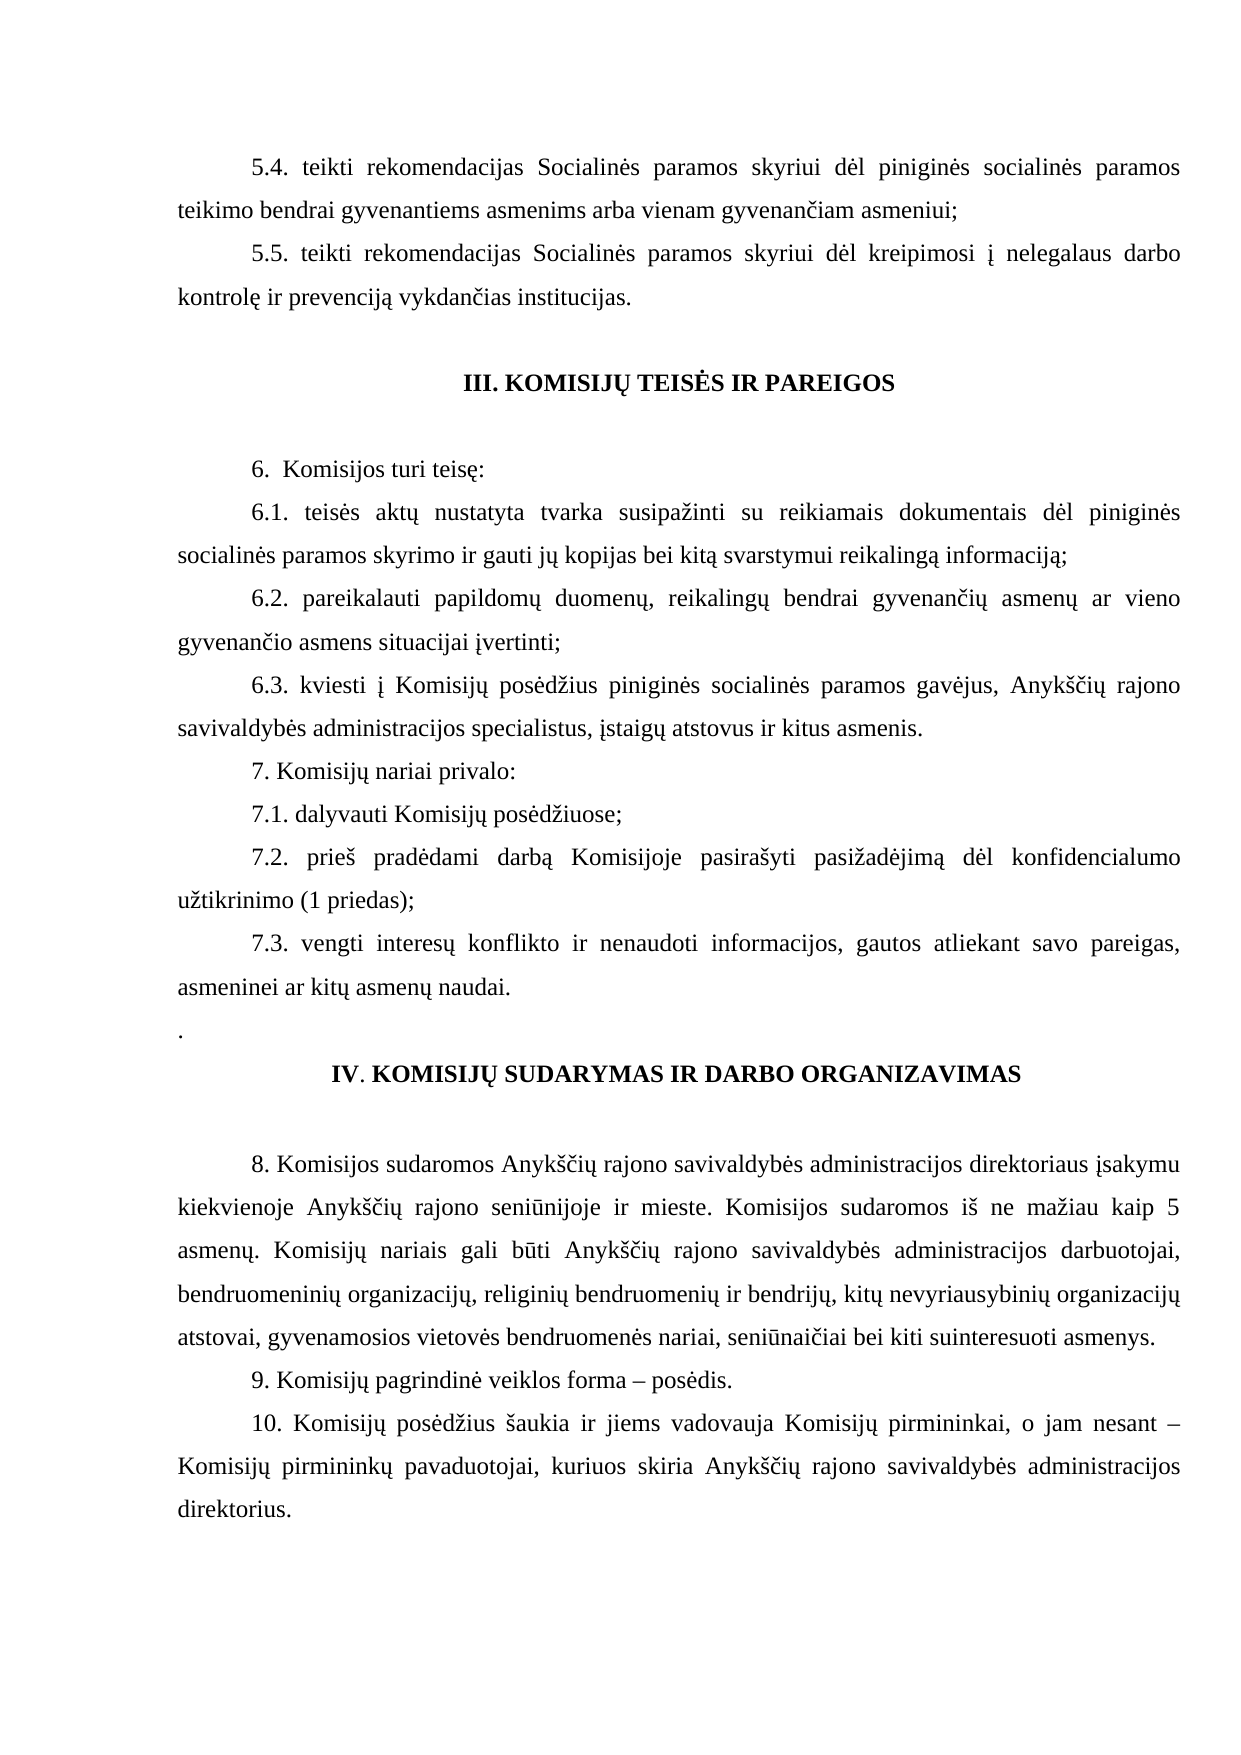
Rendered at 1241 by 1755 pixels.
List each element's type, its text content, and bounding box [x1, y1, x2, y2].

text 9. Komisijų pagrindinė veiklos forma – posėdis. [177, 1365, 1181, 1394]
text 6.2. pareikalauti papildomų duomenų, reikalingų bendrai gyvenančių asmenų ar vieno gyvenančio asmens situacijai įvertinti; [177, 583, 1181, 655]
text 6. Komisijos turi teisę: [177, 454, 1181, 483]
text 7.2. prieš pradėdami darbą Komisijoje pasirašyti pasižadėjimą dėl konfidencialumo užtikrinimo (1 priedas); [177, 842, 1181, 914]
text IV. KOMISIJŲ SUDARYMAS IR DARBO ORGANIZAVIMAS [177, 1058, 1181, 1088]
text 6.1. teisės aktų nustatyta tvarka susipažinti su reikiamais dokumentais dėl piniginės socialinės paramos skyrimo ir gauti jų kopijas bei kitą svarstymui reikalingą informaciją; [177, 497, 1181, 569]
text 10. Komisijų posėdžius šaukia ir jiems vadovauja Komisijų pirmininkai, o jam nesant – Komisijų pirmininkų pavaduotojai, kuriuos skiria Anykščių rajono savivaldybės administracijos direktorius. [177, 1408, 1181, 1523]
text 7.3. vengti interesų konflikto ir nenaudoti informacijos, gautos atliekant savo pareigas, asmeninei ar kitų asmenų naudai. [177, 928, 1181, 1000]
text 7. Komisijų nariai privalo: [177, 756, 1181, 785]
text 7.1. dalyvauti Komisijų posėdžiuose; [177, 799, 1181, 828]
text . [177, 1015, 1181, 1043]
text 5.5. teikti rekomendacijas Socialinės paramos skyriui dėl kreipimosi į nelegalaus darbo kontrolę ir prevenciją vykdančias institucijas. [177, 238, 1181, 310]
text 5.4. teikti rekomendacijas Socialinės paramos skyriui dėl piniginės socialinės paramos teikimo bendrai gyvenantiems asmenims arba vienam gyvenančiam asmeniui; [177, 152, 1181, 224]
text III. KOMISIJŲ TEISĖS IR PAREIGOS [177, 368, 1181, 397]
text 6.3. kviesti į Komisijų posėdžius piniginės socialinės paramos gavėjus, Anykščių rajono savivaldybės administracijos specialistus, įstaigų atstovus ir kitus asmenis. [177, 670, 1181, 742]
text 8. Komisijos sudaromos Anykščių rajono savivaldybės administracijos direktoriaus įsakymu kiekvienoje Anykščių rajono seniūnijoje ir mieste. Komisijos sudaromos iš ne mažiau kaip 5 asmenų. Komisijų nariais gali būti Anykščių rajono savivaldybės administracijos darbuotojai, bendruomeninių organizacijų, religinių bendruomenių ir bendrijų, kitų nevyriausybinių organizacijų atstovai, gyvenamosios vietovės bendruomenės nariai, seniūnaičiai bei kiti suinteresuoti asmenys. [177, 1149, 1181, 1351]
